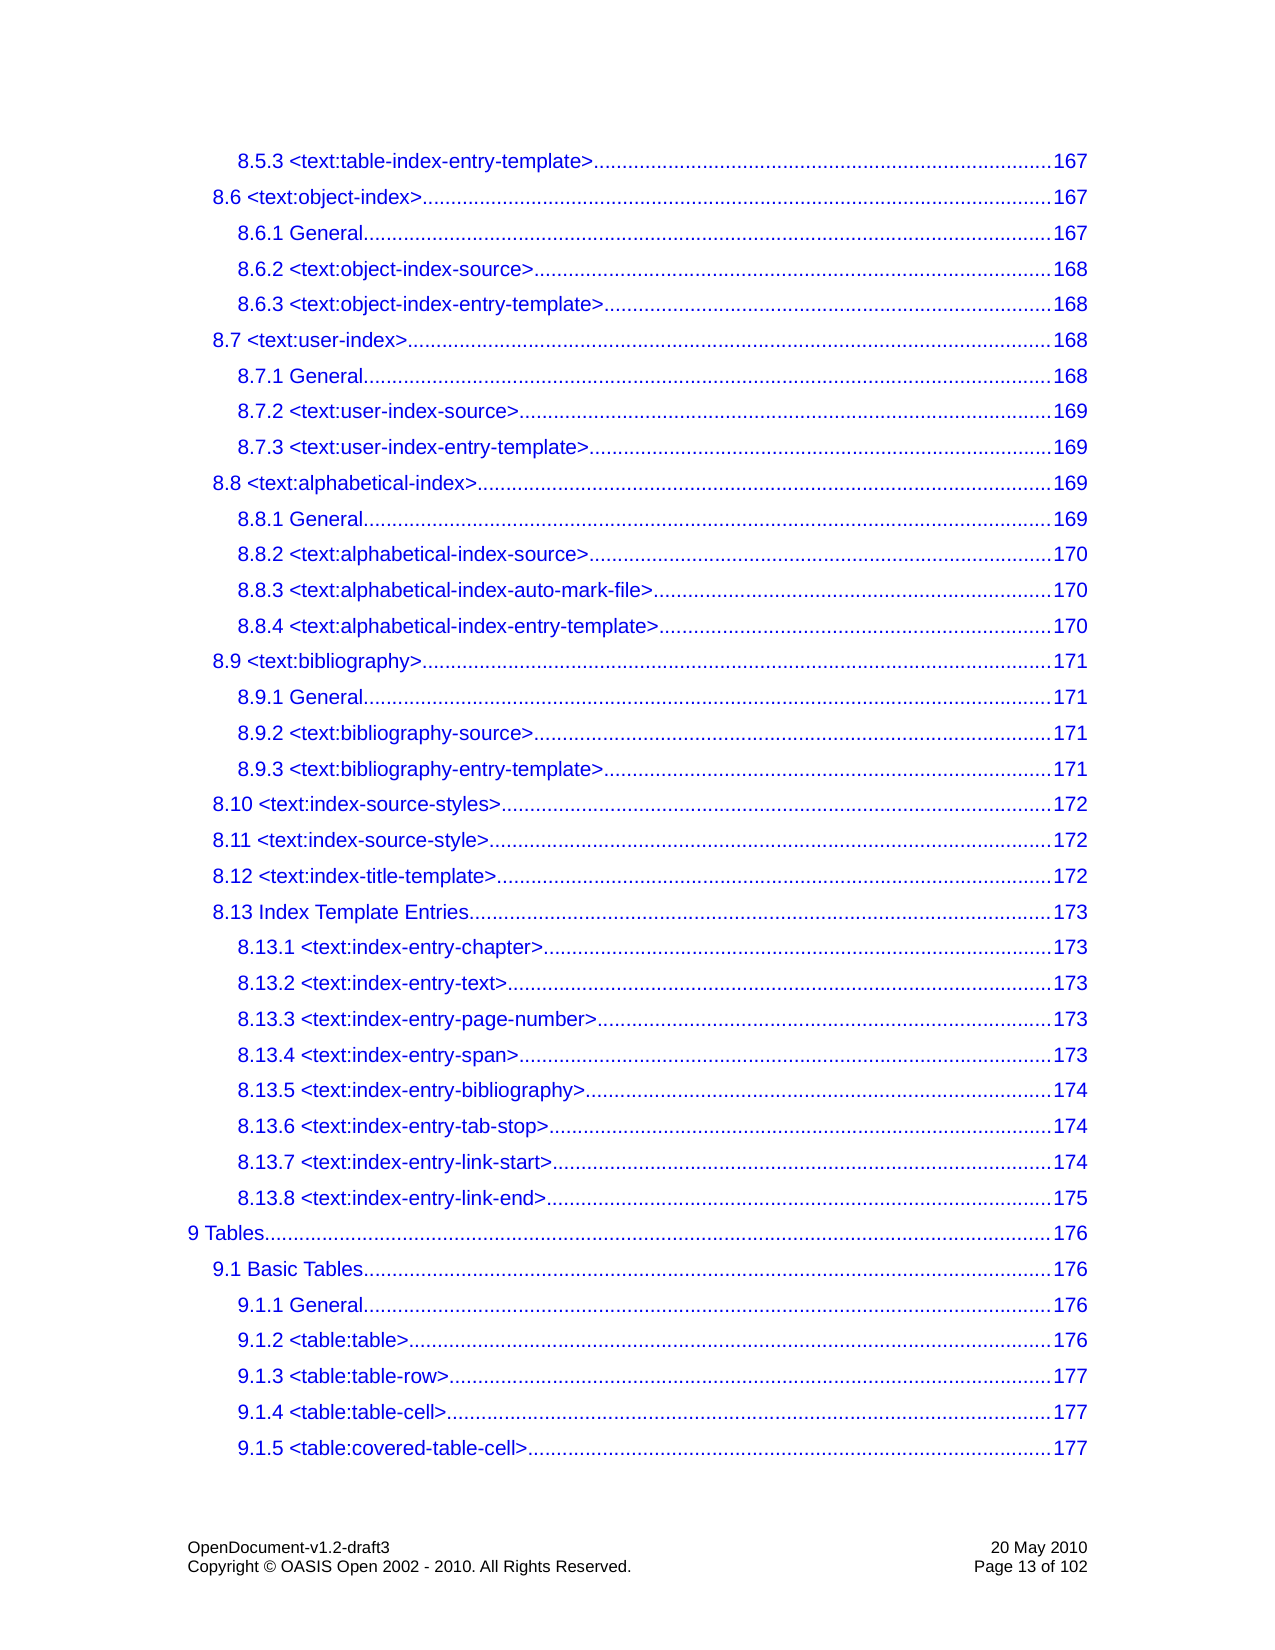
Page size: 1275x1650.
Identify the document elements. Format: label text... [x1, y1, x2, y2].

text 8.13.7 <text:index-entry-link-start> 174 [237, 1150, 1088, 1174]
text 9.1.4 <table:table-cell> 177 [237, 1401, 1088, 1424]
text 8.9.2 <text:bibliography-source> 171 [237, 722, 1088, 745]
text 8.8.2 <text:alphabetical-index-source> 170 [237, 543, 1088, 566]
text 8.7 <text:user-index> 168 [212, 329, 1088, 352]
text 8.13.8 <text:index-entry-link-end> 175 [237, 1186, 1088, 1209]
text 8.10 <text:index-source-styles> 172 [212, 793, 1088, 816]
text 8.11 <text:index-source-style> 172 [212, 829, 1088, 852]
text 8.9.3 <text:bibliography-entry-template> 171 [237, 757, 1088, 781]
text 8.12 <text:index-title-template> 172 [212, 864, 1088, 888]
text 8.7.1 General 168 [237, 364, 1088, 388]
text 8.8.3 <text:alphabetical-index-auto-mark-file> 170 [237, 579, 1088, 602]
text 8.13 Index Template Entries 173 [212, 900, 1088, 923]
text 8.7.2 <text:user-index-source> 169 [237, 400, 1088, 423]
text 8.7.3 <text:user-index-entry-template> 169 [237, 436, 1088, 459]
text 9.1.5 <table:covered-table-cell> 177 [237, 1436, 1088, 1459]
text 8.6 <text:object-index> 167 [212, 186, 1088, 209]
text 8.6.1 General 167 [237, 221, 1088, 245]
text 8.13.1 <text:index-entry-chapter> 173 [237, 936, 1088, 959]
text 9.1.3 <table:table-row> 177 [237, 1365, 1088, 1388]
text 8.8 <text:alphabetical-index> 169 [212, 472, 1088, 495]
text 8.13.6 <text:index-entry-tab-stop> 174 [237, 1115, 1088, 1138]
text 8.5.3 <text:table-index-entry-template> 167 [237, 150, 1088, 173]
text 8.9 <text:bibliography> 171 [212, 650, 1088, 673]
text 9.1.2 <table:table> 176 [237, 1329, 1088, 1352]
text 8.13.2 <text:index-entry-text> 173 [237, 972, 1088, 995]
text 9.1.1 General 176 [237, 1293, 1088, 1317]
text 9.1 Basic Tables 176 [212, 1258, 1088, 1281]
text 8.13.3 <text:index-entry-page-number> 173 [237, 1007, 1088, 1031]
text 8.13.5 <text:index-entry-bibliography> 174 [237, 1079, 1088, 1102]
text 8.9.1 General 171 [237, 686, 1088, 709]
text 8.8.4 <text:alphabetical-index-entry-template> 170 [237, 614, 1088, 638]
text 8.8.1 General 169 [237, 507, 1088, 531]
text 8.6.3 <text:object-index-entry-template> 168 [237, 293, 1088, 316]
text 8.13.4 <text:index-entry-span> 173 [237, 1043, 1088, 1066]
text 9 Tables 176 [187, 1222, 1088, 1245]
text 8.6.2 <text:object-index-source> 168 [237, 257, 1088, 280]
